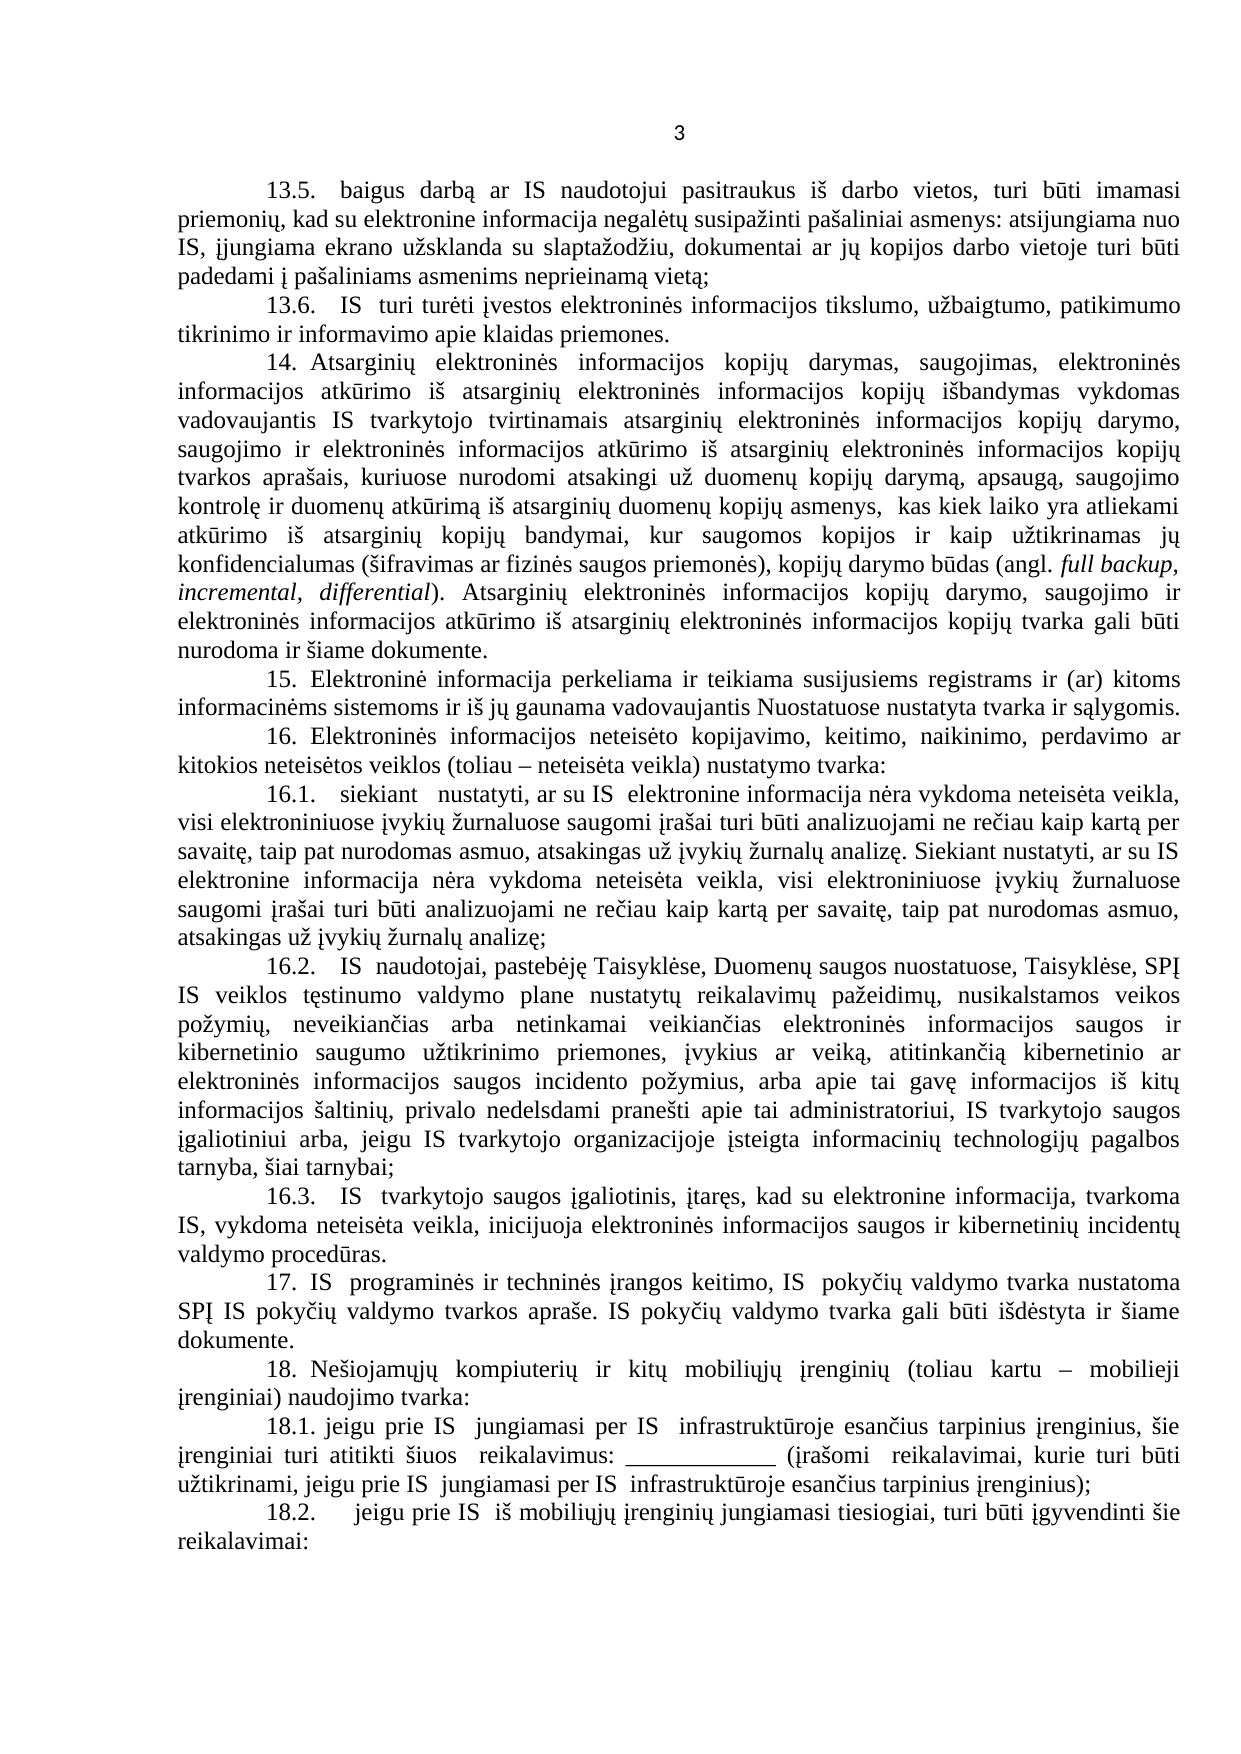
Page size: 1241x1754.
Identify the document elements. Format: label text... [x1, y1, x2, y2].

text 16.3. IS tvarkytojo saugos įgaliotinis, įtaręs, kad su elektronine informacija, tvarkoma IS, vykdoma neteisėta veikla, inicijuoja elektroninės informacijos saugos ir kibernetinių incidentų valdymo procedūras. [177, 1181, 1181, 1267]
text 14. Atsarginių elektroninės informacijos kopijų darymas, saugojimas, elektroninės informacijos atkūrimo iš atsarginių elektroninės informacijos kopijų išbandymas vykdomas vadovaujantis IS tvarkytojo tvirtinamais atsarginių elektroninės informacijos kopijų darymo, saugojimo ir elektroninės informacijos atkūrimo iš atsarginių elektroninės informacijos kopijų tvarkos aprašais, kuriuose nurodomi atsakingi už duomenų kopijų darymą, apsaugą, saugojimo kontrolę ir duomenų atkūrimą iš atsarginių duomenų kopijų asmenys, kas kiek laiko yra atliekami atkūrimo iš atsarginių kopijų bandymai, kur saugomos kopijos ir kaip užtikrinamas jų konfidencialumas (šifravimas ar fizinės saugos priemonės), kopijų darymo būdas (angl. full backup, incremental, differential). Atsarginių elektroninės informacijos kopijų darymo, saugojimo ir elektroninės informacijos atkūrimo iš atsarginių elektroninės informacijos kopijų tvarka gali būti nurodoma ir šiame dokumente. [177, 347, 1181, 664]
text 13.5. baigus darbą ar IS naudotojui pasitraukus iš darbo vietos, turi būti imamasi priemonių, kad su elektronine informacija negalėtų susipažinti pašaliniai asmenys: atsijungiama nuo IS, įjungiama ekrano užsklanda su slaptažodžiu, dokumentai ar jų kopijos darbo vietoje turi būti padedami į pašaliniams asmenims neprieinamą vietą; [177, 175, 1181, 290]
text 13.6. IS turi turėti įvestos elektroninės informacijos tikslumo, užbaigtumo, patikimumo tikrinimo ir informavimo apie klaidas priemones. [177, 290, 1181, 347]
text 18. Nešiojamųjų kompiuterių ir kitų mobiliųjų įrenginių (toliau kartu – mobilieji įrenginiai) naudojimo tvarka: [177, 1354, 1181, 1411]
text 18.2. jeigu prie IS iš mobiliųjų įrenginių jungiamasi tiesiogiai, turi būti įgyvendinti šie reikalavimai: [177, 1497, 1181, 1555]
text 16. Elektroninės informacijos neteisėto kopijavimo, keitimo, naikinimo, perdavimo ar kitokios neteisėtos veiklos (toliau – neteisėta veikla) nustatymo tvarka: [177, 721, 1181, 779]
text 16.2. IS naudotojai, pastebėję Taisyklėse, Duomenų saugos nuostatuose, Taisyklėse, SPĮ IS veiklos tęstinumo valdymo plane nustatytų reikalavimų pažeidimų, nusikalstamos veikos požymių, neveikiančias arba netinkamai veikiančias elektroninės informacijos saugos ir kibernetinio saugumo užtikrinimo priemones, įvykius ar veiką, atitinkančią kibernetinio ar elektroninės informacijos saugos incidento požymius, arba apie tai gavę informacijos iš kitų informacijos šaltinių, privalo nedelsdami pranešti apie tai administratoriui, IS tvarkytojo saugos įgaliotiniui arba, jeigu IS tvarkytojo organizacijoje įsteigta informacinių technologijų pagalbos tarnyba, šiai tarnybai; [177, 951, 1181, 1181]
text 17. IS programinės ir techninės įrangos keitimo, IS pokyčių valdymo tvarka nustatoma SPĮ IS pokyčių valdymo tvarkos apraše. IS pokyčių valdymo tvarka gali būti išdėstyta ir šiame dokumente. [177, 1267, 1181, 1354]
text 18.1. jeigu prie IS jungiamasi per IS infrastruktūroje esančius tarpinius įrenginius, šie įrenginiai turi atitikti šiuos reikalavimus: ____________ (įrašomi reikalavimai, kurie turi būti užtikrinami, jeigu prie IS jungiamasi per IS infrastruktūroje esančius tarpinius įrenginius); [177, 1411, 1181, 1497]
text 16.1. siekiant nustatyti, ar su IS elektronine informacija nėra vykdoma neteisėta veikla, visi elektroniniuose įvykių žurnaluose saugomi įrašai turi būti analizuojami ne rečiau kaip kartą per savaitę, taip pat nurodomas asmuo, atsakingas už įvykių žurnalų analizę. Siekiant nustatyti, ar su IS elektronine informacija nėra vykdoma neteisėta veikla, visi elektroniniuose įvykių žurnaluose saugomi įrašai turi būti analizuojami ne rečiau kaip kartą per savaitę, taip pat nurodomas asmuo, atsakingas už įvykių žurnalų analizę; [177, 779, 1181, 951]
text 15. Elektroninė informacija perkeliama ir teikiama susijusiems registrams ir (ar) kitoms informacinėms sistemoms ir iš jų gaunama vadovaujantis Nuostatuose nustatyta tvarka ir sąlygomis. [177, 664, 1181, 721]
